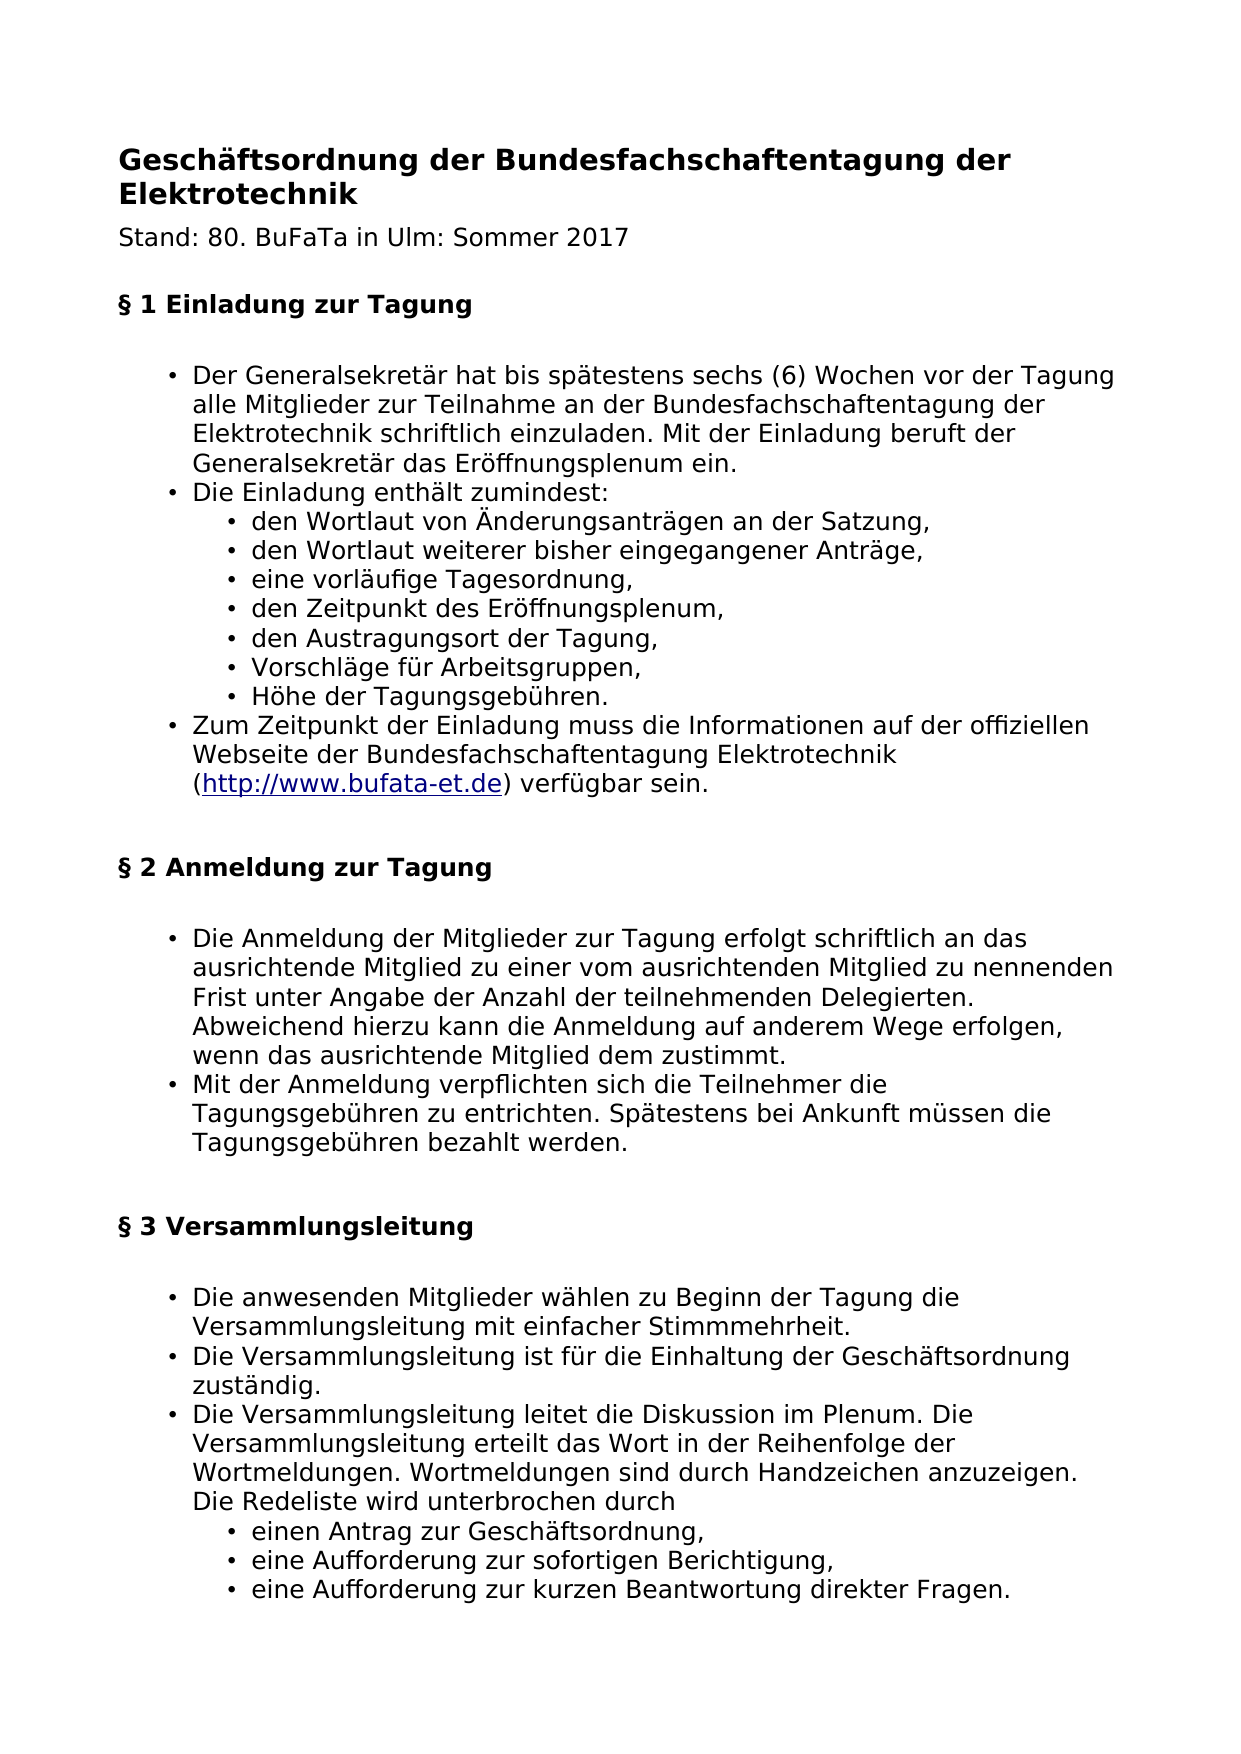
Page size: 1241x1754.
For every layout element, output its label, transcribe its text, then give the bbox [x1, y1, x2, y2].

list den Austragungsort der Tagung, [236, 624, 1122, 653]
list Die Anmeldung der Mitglieder zur Tagung erfolgt schriftlich an das ausrichtende Mitglied zu einer vom ausrichtenden Mitglied zu nennenden Frist unter Angabe der Anzahl der teilnehmenden Delegierten. Abweichend hierzu kann die Anmeldung auf anderem Wege erfolgen, wenn das ausrichtende Mitglied dem zustimmt. [177, 924, 1122, 1070]
subtitle § 3 Versammlungsleitung [118, 1212, 1122, 1241]
list Der Generalsekretär hat bis spätestens sechs (6) Wochen vor der Tagung alle Mitglieder zur Teilnahme an der Bundesfachschaftentagung der Elektrotechnik schriftlich einzuladen. Mit der Einladung beruft der Generalsekretär das Eröffnungsplenum ein. [177, 361, 1122, 478]
list Vorschläge für Arbeitsgruppen, [236, 653, 1122, 682]
list eine Aufforderung zur sofortigen Berichtigung, [236, 1546, 1122, 1575]
list Mit der Anmeldung verpflichten sich die Teilnehmer die Tagungsgebühren zu entrichten. Spätestens bei Ankunft müssen die Tagungsgebühren bezahlt werden. [177, 1070, 1122, 1158]
list den Wortlaut von Änderungsanträgen an der Satzung, [236, 507, 1122, 536]
list eine Aufforderung zur kurzen Beantwortung direkter Fragen. [236, 1575, 1122, 1604]
subtitle Geschäftsordnung der Bundesfachschaftentagung der Elektrotechnik [118, 143, 1122, 211]
list Zum Zeitpunkt der Einladung muss die Informationen auf der offiziellen Webseite der Bundesfachschaftentagung Elektrotechnik (http://www.bufata-et.de) verfügbar sein. [177, 711, 1122, 799]
subtitle § 2 Anmeldung zur Tagung [118, 853, 1122, 882]
list Die Versammlungsleitung leitet die Diskussion im Plenum. Die Versammlungsleitung erteilt das Wort in der Reihenfolge der Wortmeldungen. Wortmeldungen sind durch Handzeichen anzuzeigen. Die Redeliste wird unterbrochen durch [177, 1400, 1122, 1517]
list Höhe der Tagungsgebühren. [236, 682, 1122, 711]
subtitle § 1 Einladung zur Tagung [118, 290, 1122, 319]
list einen Antrag zur Geschäftsordnung, [236, 1517, 1122, 1546]
list den Zeitpunkt des Eröffnungsplenum, [236, 595, 1122, 624]
list den Wortlaut weiterer bisher eingegangener Anträge, [236, 536, 1122, 566]
list eine vorläufige Tagesordnung, [236, 566, 1122, 595]
list Die anwesenden Mitglieder wählen zu Beginn der Tagung die Versammlungsleitung mit einfacher Stimmmehrheit. [177, 1283, 1122, 1342]
list Die Einladung enthält zumindest: [177, 478, 1122, 507]
text Stand: 80. BuFaTa in Ulm: Sommer 2017 [118, 223, 1122, 253]
list Die Versammlungsleitung ist für die Einhaltung der Geschäftsordnung zuständig. [177, 1342, 1122, 1400]
